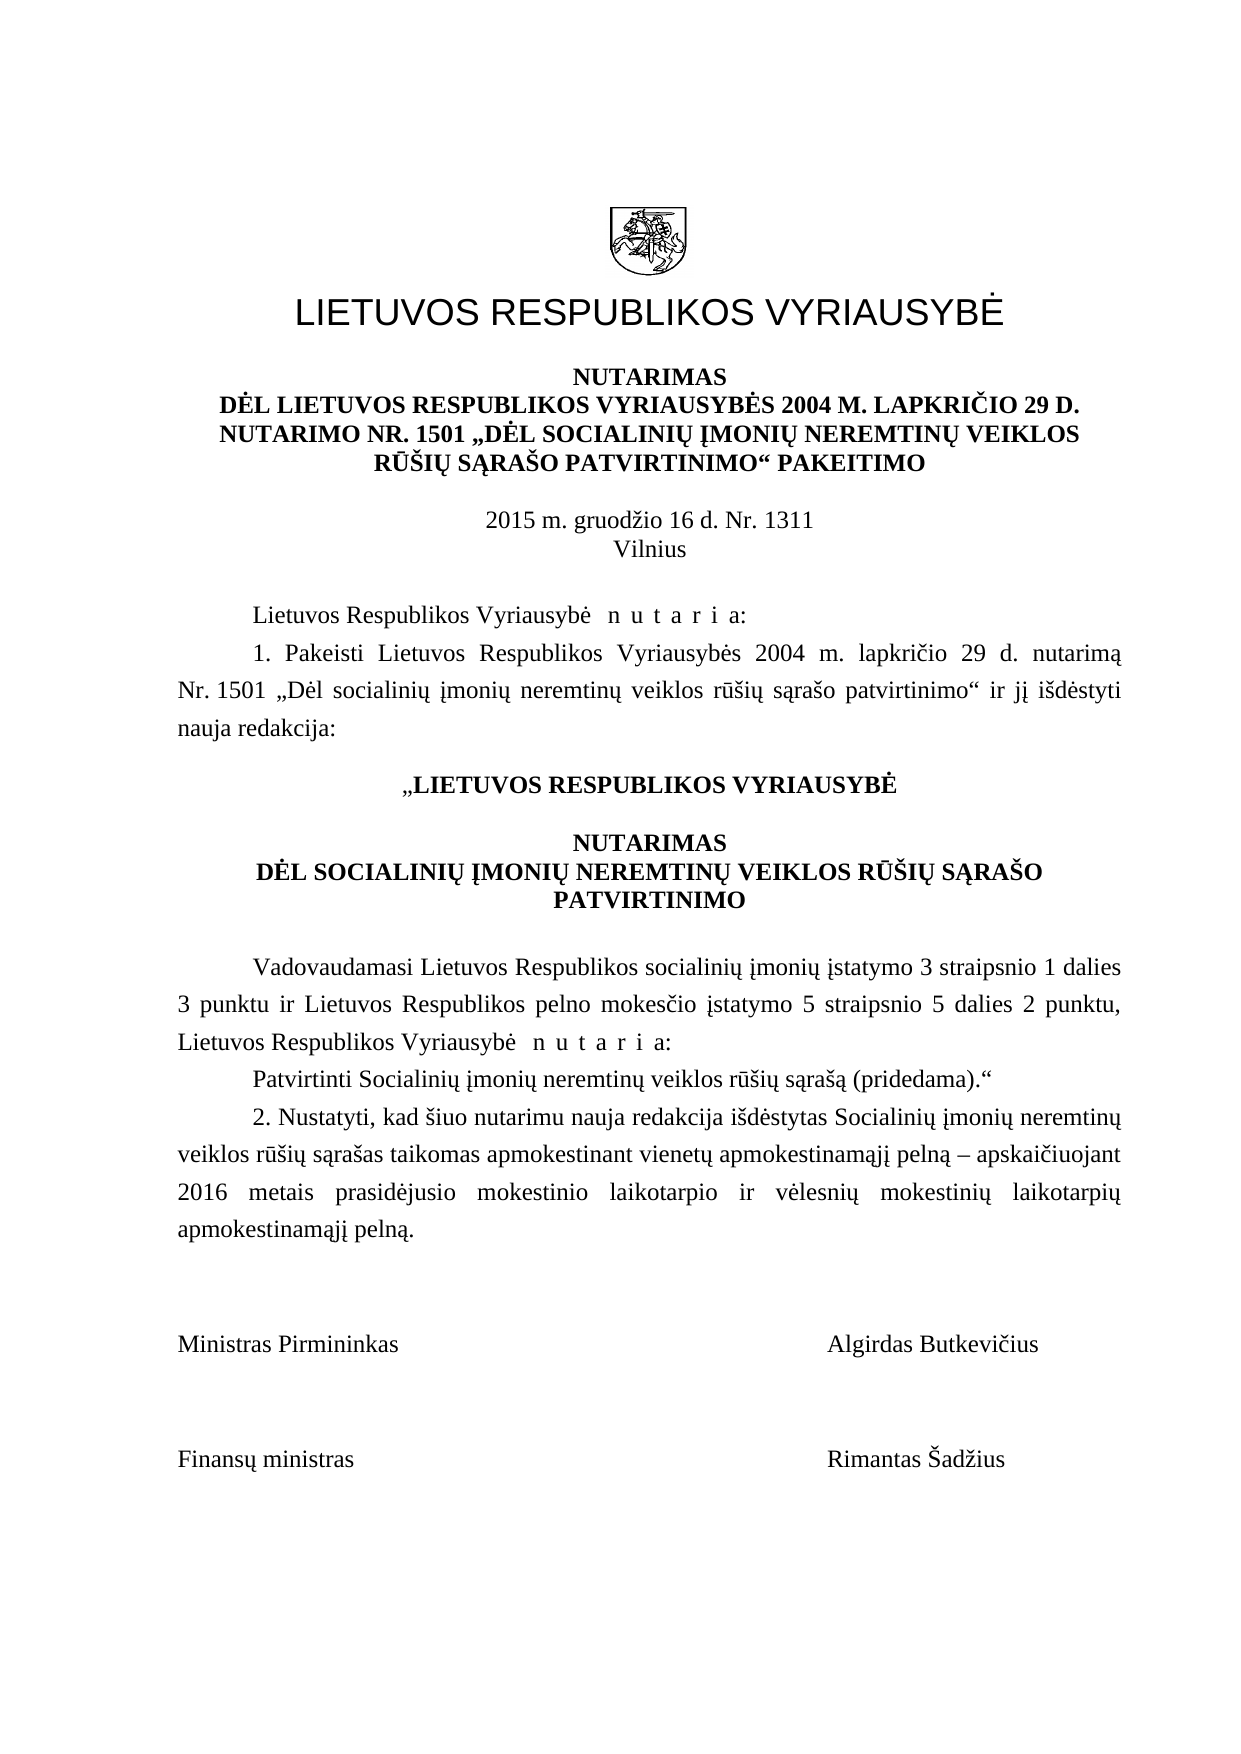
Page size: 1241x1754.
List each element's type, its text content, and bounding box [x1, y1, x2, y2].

text 2015 m. gruodžio 16 d. Nr. 1311 Vilnius [177, 505, 1122, 563]
text DĖL SOCIALINIŲ ĮMONIŲ NEREMTINŲ VEIKLOS RŪŠIŲ SĄRAŠO PATVIRTINIMO [177, 857, 1122, 914]
text Dėl LIETUVOS RESPUBLIKOS VYRIAUSYBĖS 2004 M. LAPKRIČIO 29 D. NUTARIMO NR. 1501 „DĖL SOCIALINIŲ ĮMONIŲ NEREMTINŲ VEIKLOS RŪŠIŲ SĄRAŠO PATVIRTINIMO“ PAKEITIMO [177, 390, 1122, 477]
text nutarimas [177, 362, 1122, 390]
text Finansų ministras Rimantas Šadžius [177, 1444, 1122, 1473]
text „LIETUVOS RESPUBLIKOS VYRIAUSYBĖ [177, 770, 1122, 799]
text Lietuvos Respublikos Vyriausybė nutaria: [177, 592, 1122, 629]
text Vadovaudamasi Lietuvos Respublikos socialinių įmonių įstatymo 3 straipsnio 1 dalies 3 punktu ir Lietuvos Respublikos pelno mokesčio įstatymo 5 straipsnio 5 dalies 2 punktu, Lietuvos Respublikos Vyriausybė nutaria: [177, 943, 1122, 1055]
text NUTARIMAS [177, 828, 1122, 857]
text 2. Nustatyti, kad šiuo nutarimu nauja redakcija išdėstytas Socialinių įmonių neremtinų veiklos rūšių sąrašas taikomas apmokestinant vienetų apmokestinamąjį pelną – apskaičiuojant 2016 metais prasidėjusio mokestinio laikotarpio ir vėlesnių mokestinių laikotarpių apmokestinamąjį pelną. [177, 1093, 1122, 1243]
text Lietuvos Respublikos Vyriausybė [177, 290, 1122, 333]
text Patvirtinti Socialinių įmonių neremtinų veiklos rūšių sąrašą (pridedama).“ [177, 1055, 1122, 1093]
text Ministras Pirmininkas Algirdas Butkevičius [177, 1329, 1122, 1358]
text 1. Pakeisti Lietuvos Respublikos Vyriausybės 2004 m. lapkričio 29 d. nutarimą Nr. 1501 „Dėl socialinių įmonių neremtinų veiklos rūšių sąrašo patvirtinimo“ ir jį išdėstyti nauja redakcija: [177, 629, 1122, 742]
